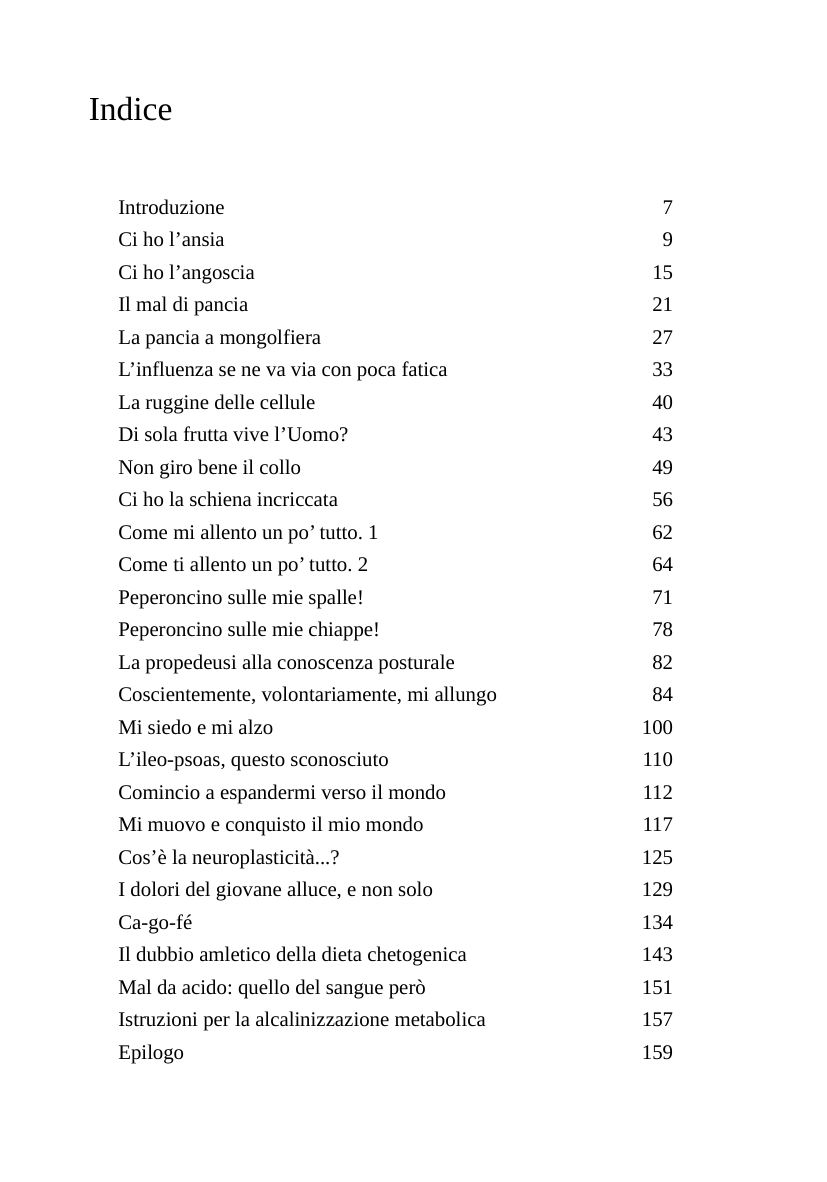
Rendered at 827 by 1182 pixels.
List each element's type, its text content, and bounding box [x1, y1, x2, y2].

text Come ti allento un po’ tutto. 2 64 [118, 544, 738, 576]
text I dolori del giovane alluce, e non solo 129 [118, 869, 738, 901]
text Mi siedo e mi alzo 100 [118, 706, 738, 739]
text La propedeusi alla conoscenza posturale 82 [118, 641, 738, 674]
text Ca-go-fé 134 [118, 901, 738, 934]
text Di sola frutta vive l’Uomo? 43 [118, 414, 738, 446]
text Il mal di pancia 21 [118, 284, 738, 316]
text Non giro bene il collo 49 [118, 446, 738, 479]
subtitle Indice [88, 88, 738, 127]
text Istruzioni per la alcalinizzazione metabolica 157 [118, 999, 738, 1031]
text Epilogo 159 [118, 1031, 738, 1064]
text Peperoncino sulle mie spalle! 71 [118, 576, 738, 609]
text Comincio a espandermi verso il mondo 112 [118, 771, 738, 804]
text Peperoncino sulle mie chiappe! 78 [118, 609, 738, 641]
text Come mi allento un po’ tutto. 1 62 [118, 511, 738, 544]
text La ruggine delle cellule 40 [118, 381, 738, 414]
text L’ileo-psoas, questo sconosciuto 110 [118, 739, 738, 771]
text Ci ho l’angoscia 15 [118, 251, 738, 284]
text Cos’è la neuroplasticità...? 125 [118, 836, 738, 869]
text Mi muovo e conquisto il mio mondo 117 [118, 804, 738, 836]
text Introduzione 7 [118, 186, 738, 219]
text Ci ho l’ansia 9 [118, 219, 738, 251]
text Coscientemente, volontariamente, mi allungo 84 [118, 674, 738, 706]
text L’influenza se ne va via con poca fatica 33 [118, 349, 738, 381]
text La pancia a mongolfiera 27 [118, 316, 738, 349]
text Mal da acido: quello del sangue però 151 [118, 966, 738, 999]
text Ci ho la schiena incriccata 56 [118, 479, 738, 511]
text Il dubbio amletico della dieta chetogenica 143 [118, 934, 738, 966]
